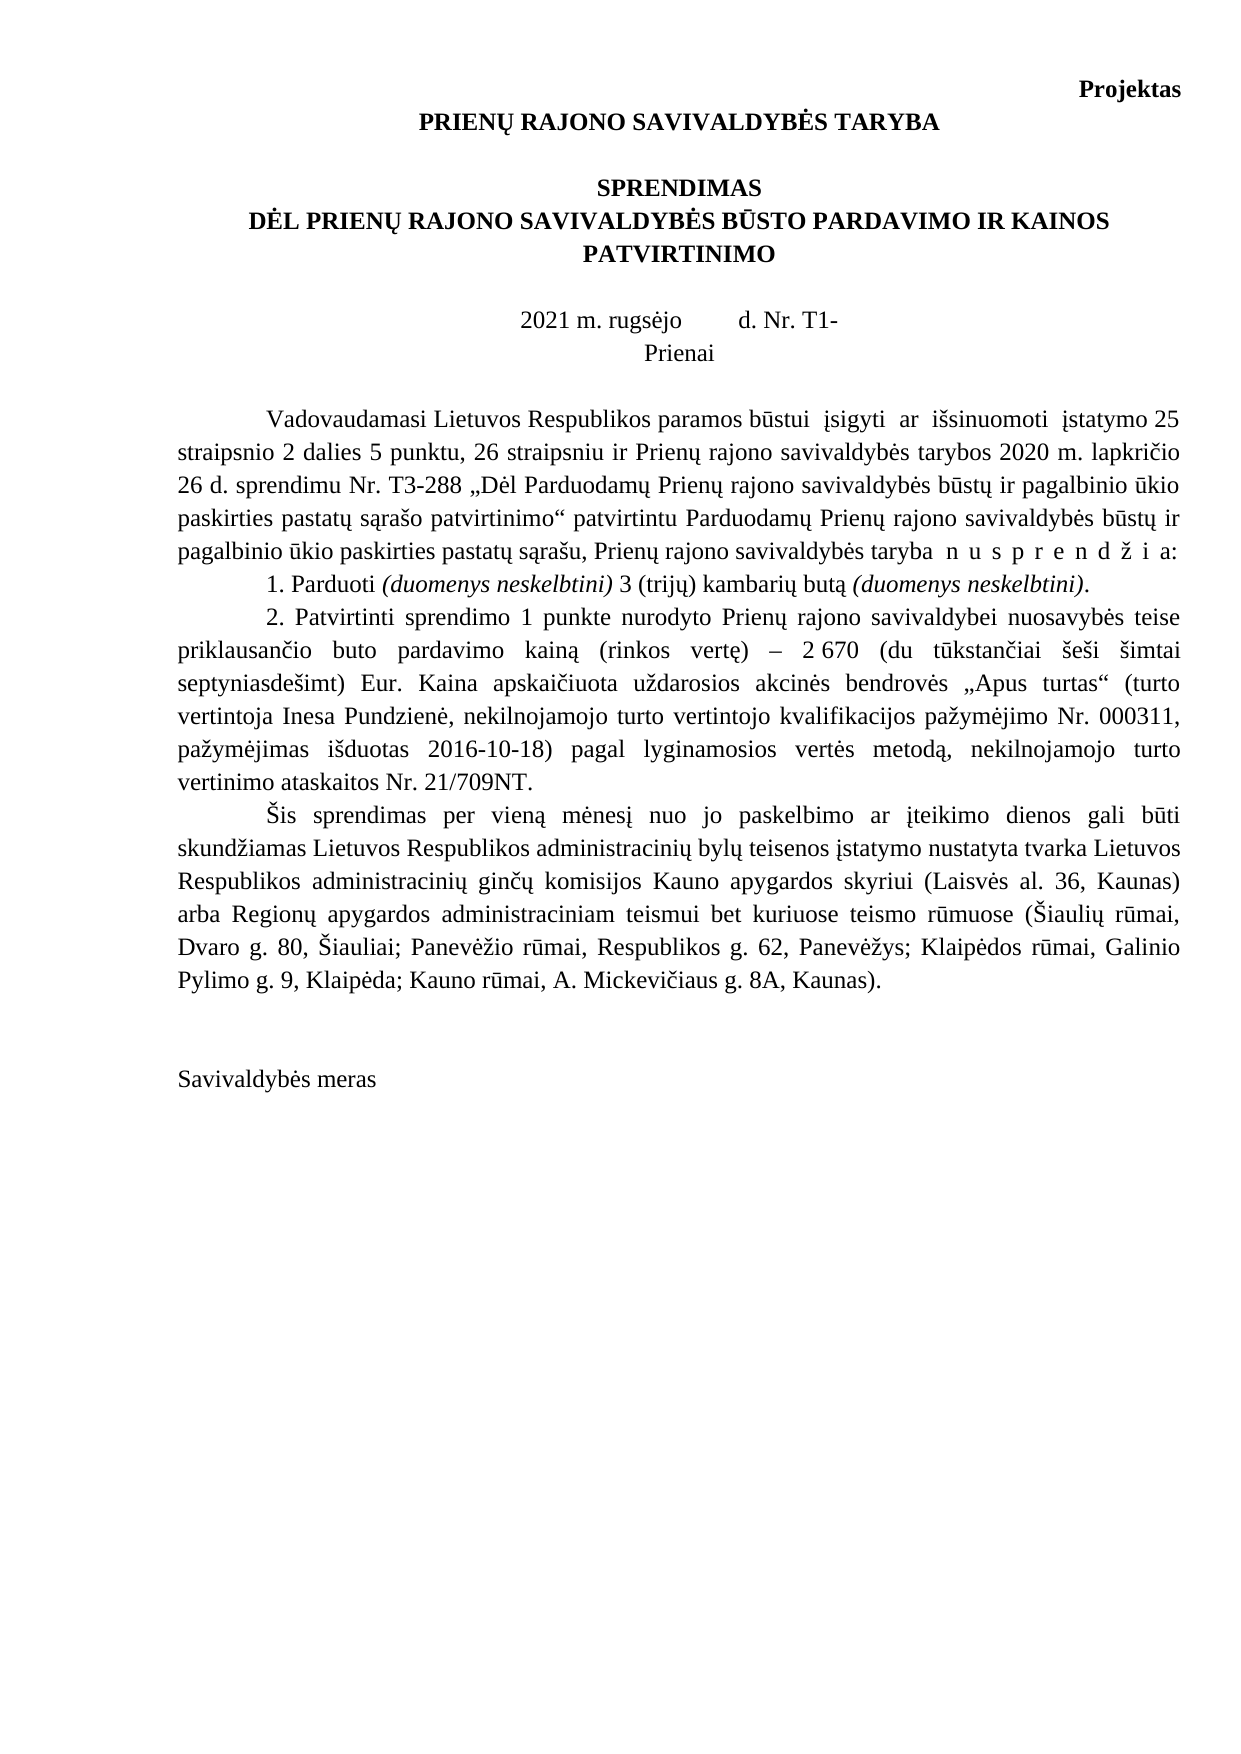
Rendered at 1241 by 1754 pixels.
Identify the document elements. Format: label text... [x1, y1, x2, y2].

text SPRENDIMAS [177, 173, 1181, 202]
text 2021 m. rugsėjo d. Nr. T1- [177, 305, 1181, 334]
text 2. Patvirtinti sprendimo 1 punkte nurodyto Prienų rajono savivaldybei nuosavybės teise priklausančio buto pardavimo kainą (rinkos vertę) – 2 670 (du tūkstančiai šeši šimtai septyniasdešimt) Eur. Kaina apskaičiuota uždarosios akcinės bendrovės „Apus turtas“ (turto vertintoja Inesa Pundzienė, nekilnojamojo turto vertintojo kvalifikacijos pažymėjimo Nr. 000311, pažymėjimas išduotas 2016-10-18) pagal lyginamosios vertės metodą, nekilnojamojo turto vertinimo ataskaitos Nr. 21/709NT. [177, 602, 1181, 796]
text dėl PRIENŲ RAJONO savivaldybės būsto PARDAVIMO ir KAINos PATVIRTINIMO [177, 206, 1181, 268]
text PRIENŲ RAJONO savivaldybės TARYBA [177, 107, 1181, 136]
text Vadovaudamasi Lietuvos Respublikos paramos būstui įsigyti ar išsinuomoti įstatymo 25 straipsnio 2 dalies 5 punktu, 26 straipsniu ir Prienų rajono savivaldybės tarybos 2020 m. lapkričio 26 d. sprendimu Nr. T3-288 „Dėl Parduodamų Prienų rajono savivaldybės būstų ir pagalbinio ūkio paskirties pastatų sąrašo patvirtinimo“ patvirtintu Parduodamų Prienų rajono savivaldybės būstų ir pagalbinio ūkio paskirties pastatų sąrašu, Prienų rajono savivaldybės taryba nusprendžia: [177, 404, 1181, 565]
text Prienai [177, 338, 1181, 367]
text 1. Parduoti (duomenys neskelbtini) 3 (trijų) kambarių butą (duomenys neskelbtini). [177, 569, 1181, 598]
text Šis sprendimas per vieną mėnesį nuo jo paskelbimo ar įteikimo dienos gali būti skundžiamas Lietuvos Respublikos administracinių bylų teisenos įstatymo nustatyta tvarka Lietuvos Respublikos administracinių ginčų komisijos Kauno apygardos skyriui (Laisvės al. 36, Kaunas) arba Regionų apygardos administraciniam teismui bet kuriuose teismo rūmuose (Šiaulių rūmai, Dvaro g. 80, Šiauliai; Panevėžio rūmai, Respublikos g. 62, Panevėžys; Klaipėdos rūmai, Galinio Pylimo g. 9, Klaipėda; Kauno rūmai, A. Mickevičiaus g. 8A, Kaunas). [177, 800, 1181, 994]
text Savivaldybės meras [177, 1064, 1181, 1093]
text Projektas [177, 74, 1181, 103]
